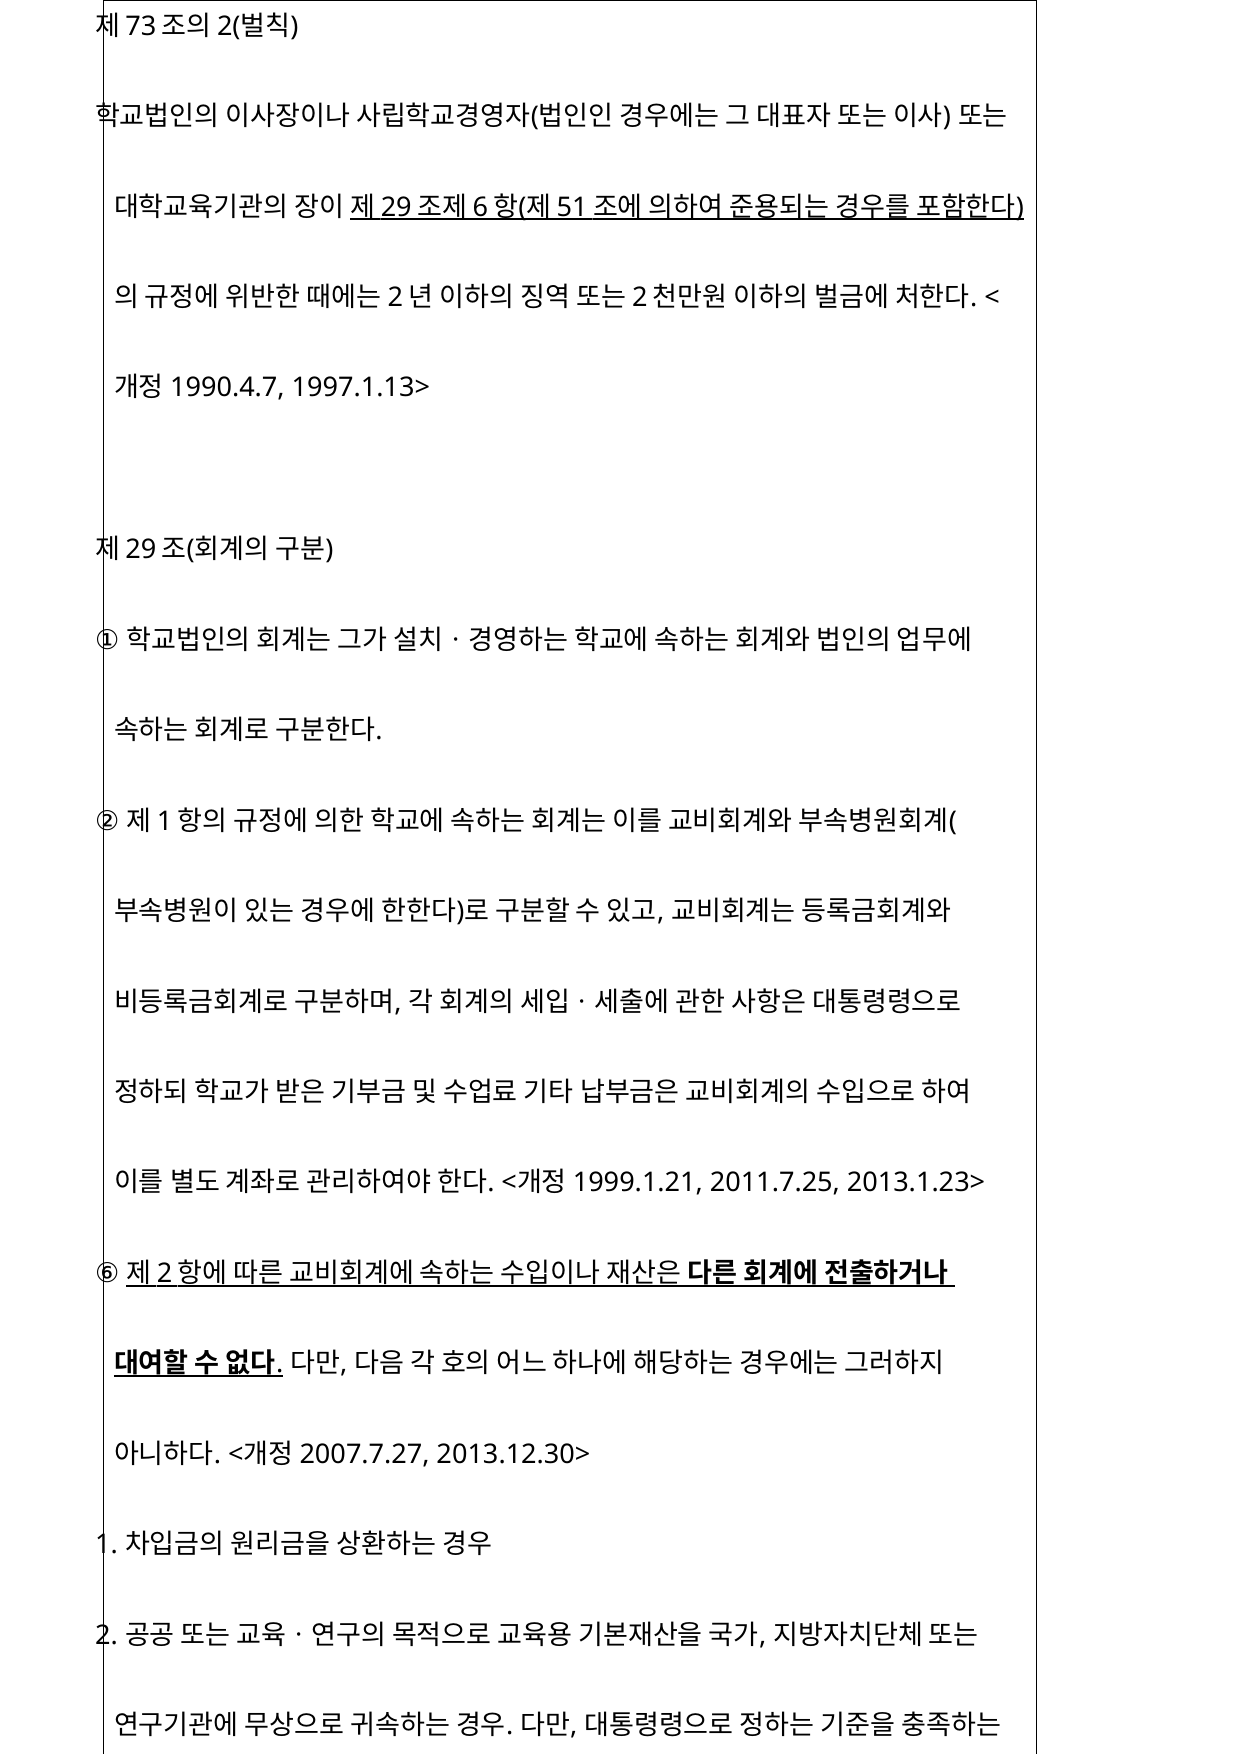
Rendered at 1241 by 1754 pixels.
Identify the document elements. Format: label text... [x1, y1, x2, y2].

table_header 제73조의2(벌칙) 학교법인의 이사장이나 사립학교경영자(법인인 경우에는 그 대표자 또는 이사) 또는 대학교육기관의 장이 제29조제6항(제51조에 의하여 준용되는 경우를 포함한다)의 규정에 위반한 때에는 2년 이하의 징역 또는 2천만원 이하의 벌금에 처한다. <개정 1990.4.7, 1997.1.13> 제29조(회계의 구분) ① 학교법인의 회계는 그가 설치ㆍ경영하는 학교에 속하는 회계와 법인의 업무에 속하는 회계로 구분한다. ② 제1항의 규정에 의한 학교에 속하는 회계는 이를 교비회계와 부속병원회계(부속병원이 있는 경우에 한한다)로 구분할 수 있고, 교비회계는 등록금회계와 비등록금회계로 구분하며, 각 회계의 세입ㆍ세출에 관한 사항은 대통령령으로 정하되 학교가 받은 기부금 및 수업료 기타 납부금은 교비회계의 수입으로 하여 이를 별도 계좌로 관리하여야 한다. <개정 1999.1.21, 2011.7.25, 2013.1.23> ⑥ 제2항에 따른 교비회계에 속하는 수입이나 재산은 다른 회계에 전출하거나 대여할 수 없다. 다만, 다음 각 호의 어느 하나에 해당하는 경우에는 그러하지 아니하다. <개정 2007.7.27, 2013.12.30> 1. 차입금의 원리금을 상환하는 경우 2. 공공 또는 교육ㆍ연구의 목적으로 교육용 기본재산을 국가, 지방자치단체 또는 연구기관에 무상으로 귀속하는 경우. 다만, 대통령령으로 정하는 기준을 충족하는 경우에 한한다. [104, 1, 1036, 1754]
